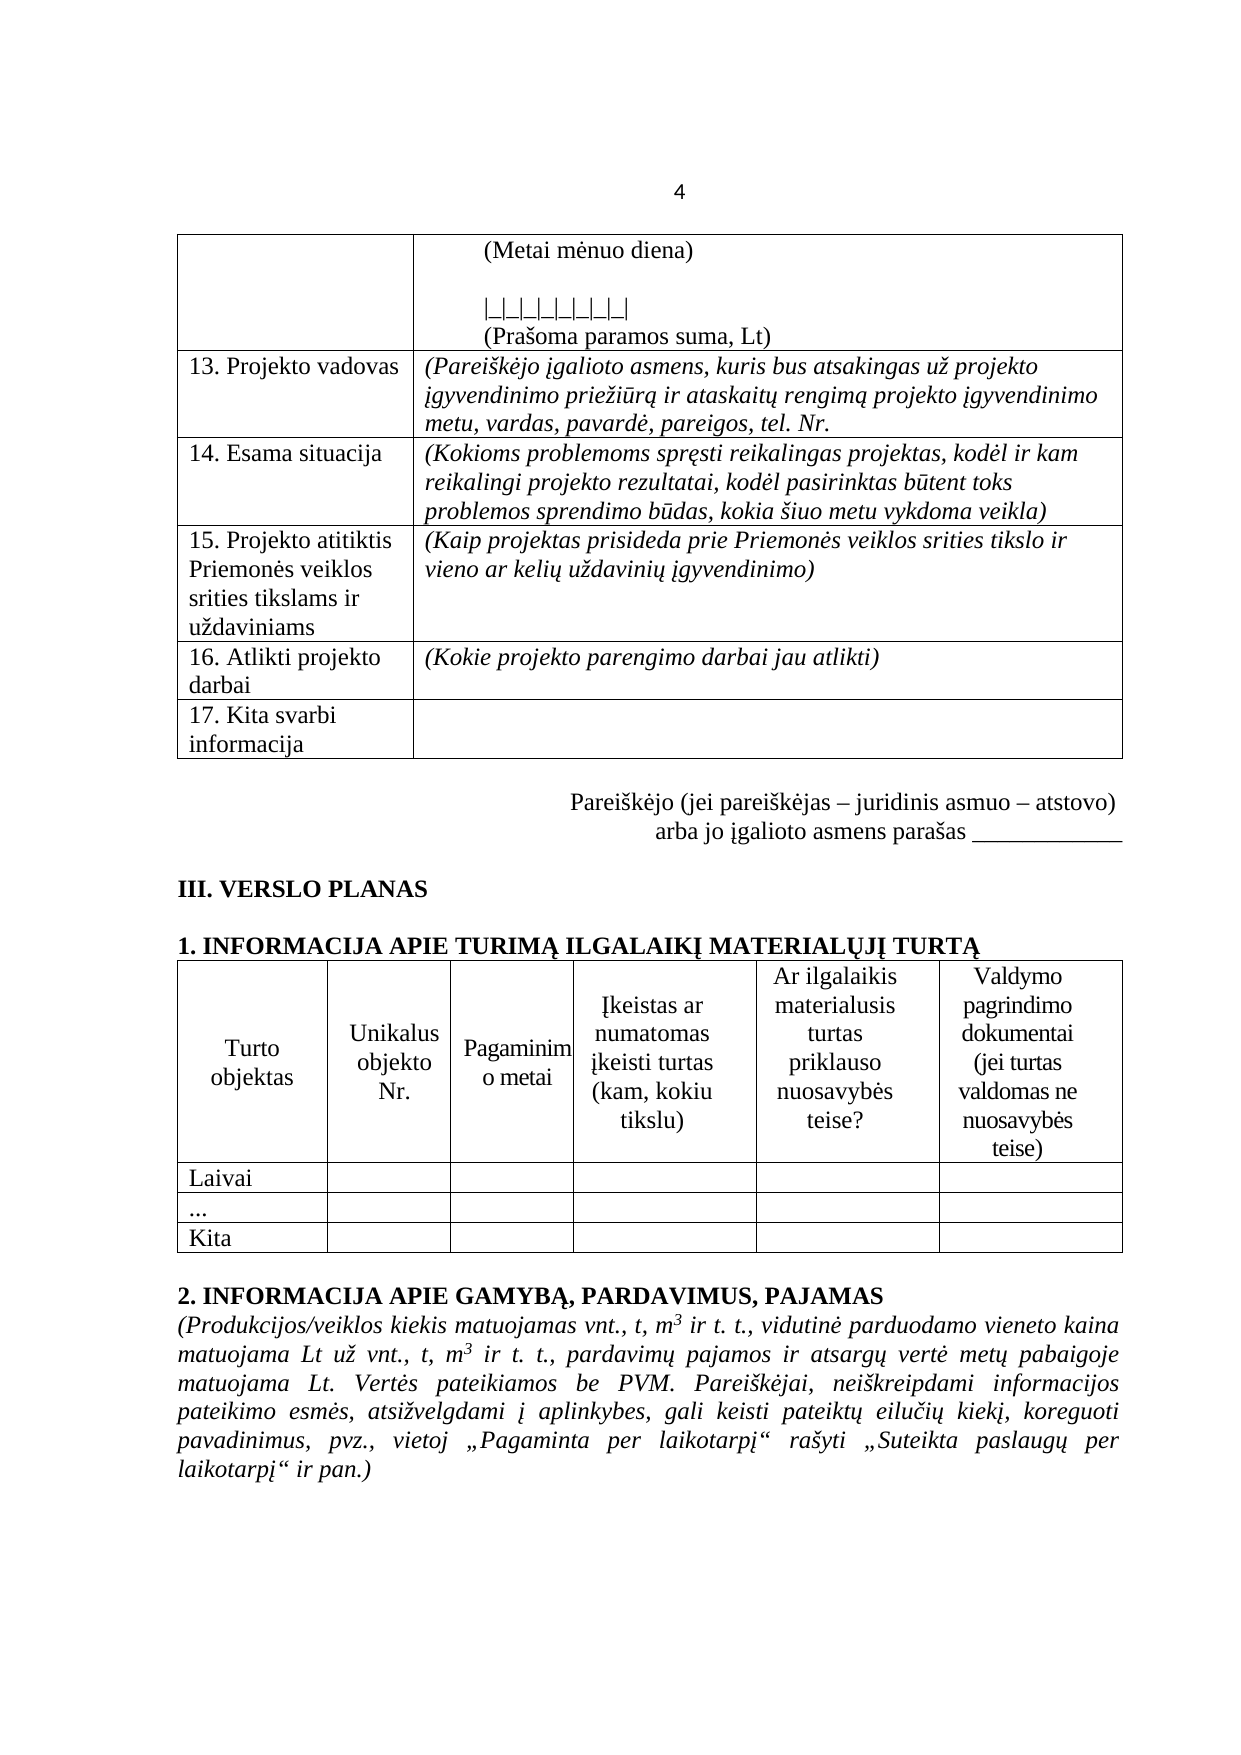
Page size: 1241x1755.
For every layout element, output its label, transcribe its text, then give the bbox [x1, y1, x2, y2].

table_cell 15. Projekto atitiktis Priemonės veiklos srities tikslams ir uždaviniams [178, 526, 413, 641]
table_cell [940, 1193, 1122, 1222]
table_header Įkeistas ar numatomas įkeisti turtas (kam, kokiu tikslu) [574, 961, 756, 1162]
table_cell (Kokioms problemoms spręsti reikalingas projektas, kodėl ir kam reikalingi projekto rezultatai, kodėl pasirinktas būtent toks problemos sprendimo būdas, kokia šiuo metu vykdoma veikla) [414, 438, 1122, 524]
table_header Pagaminimo metai [451, 961, 573, 1162]
table_header Turto objektas [178, 961, 327, 1162]
table_cell [757, 1193, 939, 1222]
table_header Ar ilgalaikis materialusis turtas priklauso nuosavybės teise? [757, 961, 939, 1162]
table_cell [757, 1223, 939, 1252]
table_header Unikalus objekto Nr. [328, 961, 450, 1162]
table_cell ... [178, 1193, 327, 1222]
text 1. INFORMACIJA APIE TURIMĄ ILGALAIKĮ MATERIALŲJĮ TURTĄ [177, 931, 1122, 960]
table_cell (Kokie projekto parengimo darbai jau atlikti) [414, 642, 1122, 699]
table_cell 14. Esama situacija [178, 438, 413, 524]
table_cell [574, 1193, 756, 1222]
table_cell [574, 1163, 756, 1192]
table_cell [757, 1163, 939, 1192]
table_cell 17. Kita svarbi informacija [178, 700, 413, 758]
table_cell [574, 1223, 756, 1252]
table_cell 13. Projekto vadovas [178, 351, 413, 437]
table_cell [178, 235, 413, 350]
table_cell [451, 1223, 573, 1252]
table_cell Laivai [178, 1163, 327, 1192]
table_cell [451, 1163, 573, 1192]
table_cell 16. Atlikti projekto darbai [178, 642, 413, 699]
text (Produkcijos/veiklos kiekis matuojamas vnt., t, m3 ir t. t., vidutinė parduodamo vieneto kaina matuojama Lt už vnt., t, m3 ir t. t., pardavimų pajamos ir atsargų vertė metų pabaigoje matuojama Lt. Vertės pateikiamos be PVM. Pareiškėjai, neiškreipdami informacijos pateikimo esmės, atsižvelgdami į aplinkybes, gali keisti pateiktų eilučių kiekį, koreguoti pavadinimus, pvz., vietoj „Pagaminta per laikotarpį“ rašyti „Suteikta paslaugų per laikotarpį“ ir pan.) [177, 1310, 1122, 1483]
table_cell [] Pirmojo etapo pabaiga |_|_|_|_| |_|_| |_|_| (Metai mėnuo diena) |_|_|_|_|_|_|_|_| (Prašoma paramos suma, Lt) [] Antrojo etapo pabaiga |_|_|_|_| |_|_| |_|_| (Metai mėnuo diena) |_|_|_|_|_|_|_|_| (Prašoma paramos suma, Lt) [] Trečiojo etapo pabaiga |_|_|_|_| |_|_| |_|_| (Metai mėnuo diena) |_|_|_|_|_|_|_|_| (Prašoma paramos suma, Lt) [414, 235, 1122, 350]
text Pareiškėjo (jei pareiškėjas – juridinis asmuo – atstovo) [177, 787, 1122, 816]
table_cell [414, 700, 1122, 758]
table_cell [328, 1163, 450, 1192]
table_cell (Pareiškėjo įgalioto asmens, kuris bus atsakingas už projekto įgyvendinimo priežiūrą ir ataskaitų rengimą projekto įgyvendinimo metu, vardas, pavardė, pareigos, tel. Nr. [414, 351, 1122, 437]
text III. VERSLO PLANAS [177, 874, 1122, 902]
text arba jo įgalioto asmens parašas ____________ [177, 816, 1122, 845]
table_cell Kita [178, 1223, 327, 1252]
table_cell [940, 1223, 1122, 1252]
table_cell [328, 1223, 450, 1252]
text 2. INFORMACIJA APIE GAMYBĄ, PARDAVIMUS, PAJAMAS [177, 1281, 1122, 1310]
table_cell (Kaip projektas prisideda prie Priemonės veiklos srities tikslo ir vieno ar kelių uždavinių įgyvendinimo) [414, 526, 1122, 641]
table_cell [328, 1193, 450, 1222]
table_cell [940, 1163, 1122, 1192]
table_header Valdymo pagrindimo dokumentai (jei turtas valdomas ne nuosavybės teise) [940, 961, 1122, 1162]
table_cell [451, 1193, 573, 1222]
